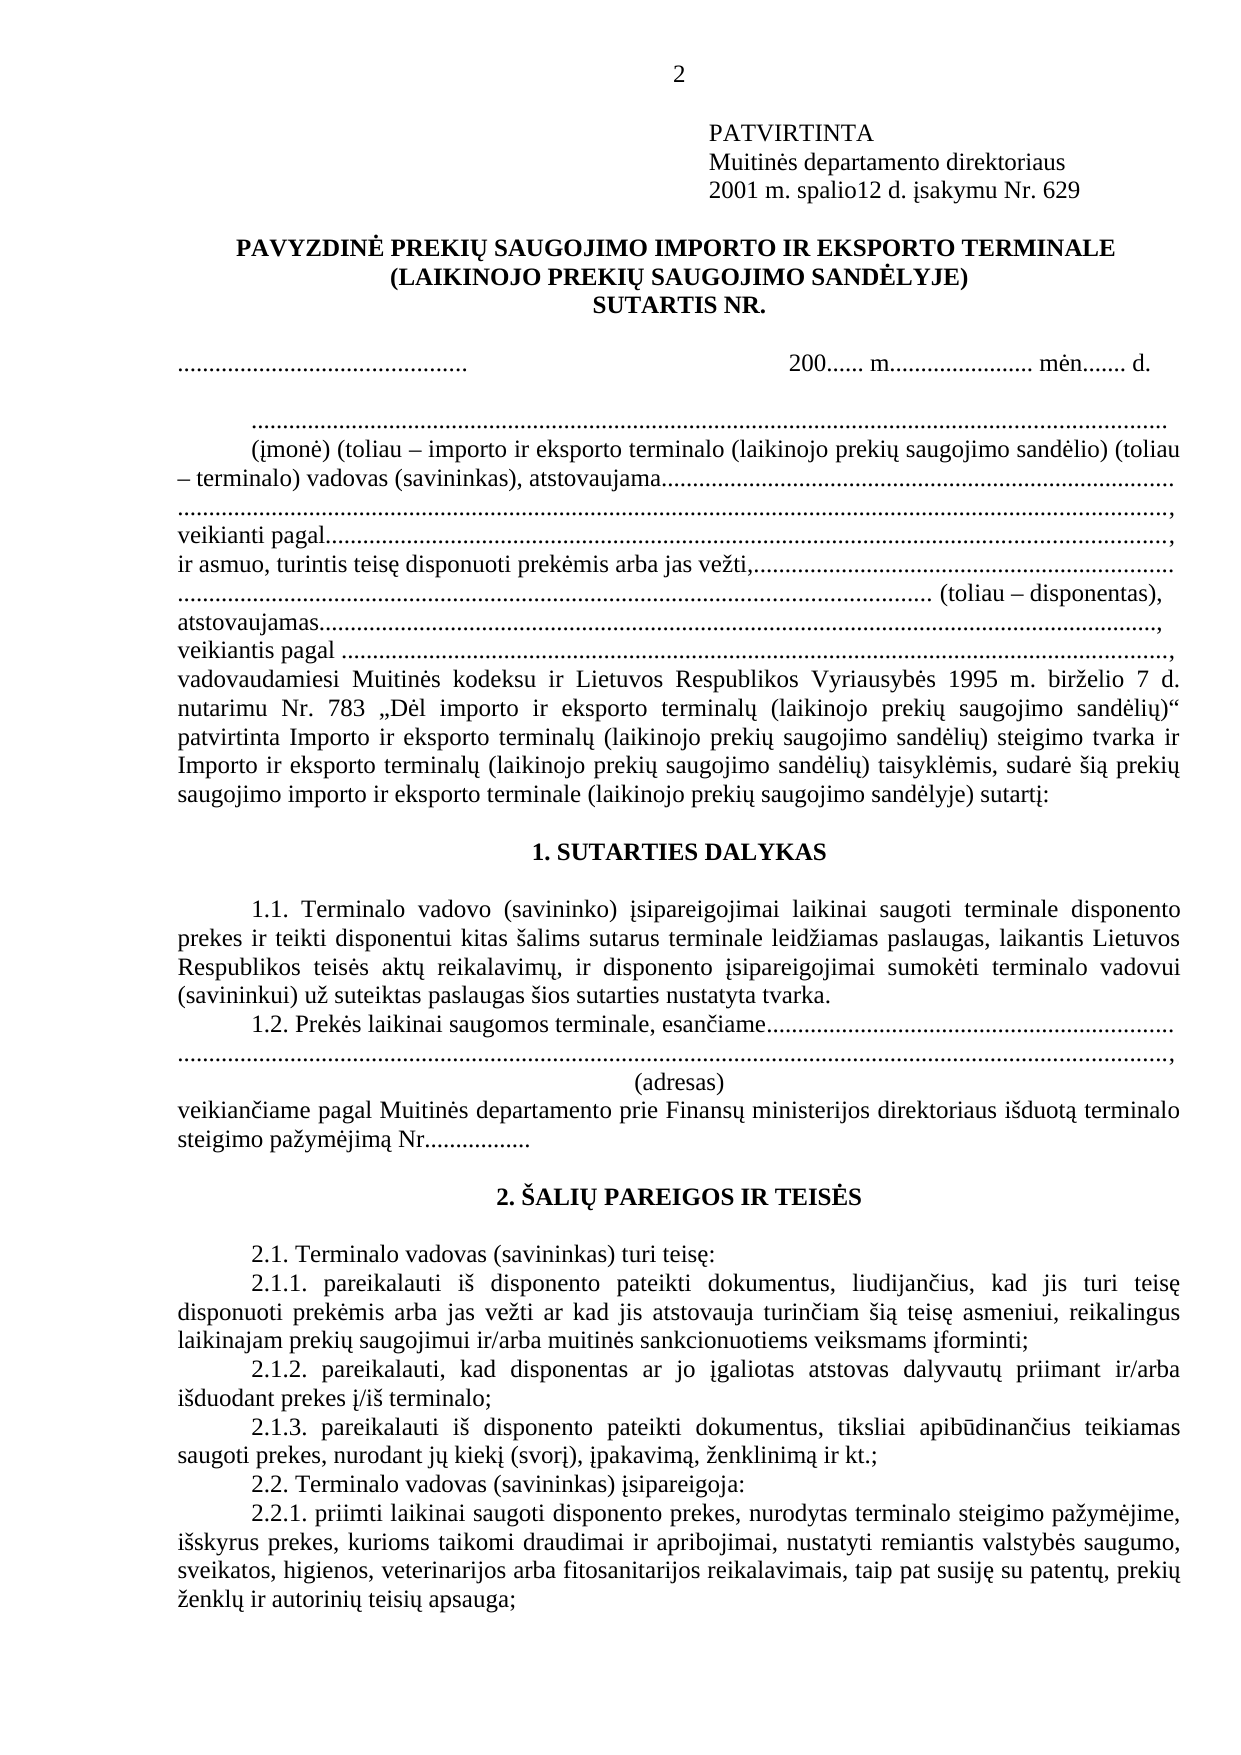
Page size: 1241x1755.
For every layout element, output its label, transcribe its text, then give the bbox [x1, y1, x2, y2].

text 1. SUTARTIES DALYKAS [177, 837, 1181, 866]
text , [177, 1038, 1181, 1067]
text (įmonė) (toliau – importo ir eksporto terminalo (laikinojo prekių saugojimo sandėlio) (toliau – terminalo) vadovas (savininkas), atstovaujama. [177, 434, 1181, 492]
text SUTARTIS Nr. [177, 291, 1181, 319]
text 1.1. Terminalo vadovo (savininko) įsipareigojimai laikinai saugoti terminale disponento prekes ir teikti disponentui kitas šalims sutarus terminale leidžiamas paslaugas, laikantis Lietuvos Respublikos teisės aktų reikalavimų, ir disponento įsipareigojimai sumokėti terminalo vadovui (savininkui) už suteiktas paslaugas šios sutarties nustatyta tvarka. [177, 894, 1181, 1009]
text PATVIRTINTA [177, 118, 1181, 147]
text 2.2.1. priimti laikinai saugoti disponento prekes, nurodytas terminalo steigimo pažymėjime, išskyrus prekes, kurioms taikomi draudimai ir apribojimai, nustatyti remiantis valstybės saugumo, sveikatos, higienos, veterinarijos arba fitosanitarijos reikalavimais, taip pat susiję su patentų, prekių ženklų ir autorinių teisių apsauga; [177, 1498, 1181, 1613]
text veikiantis pagal , [177, 636, 1181, 664]
text , [177, 492, 1181, 521]
text (LAIKINOJO PREKIŲ SAUGOJIMO SANDĖLYJE) [177, 262, 1181, 291]
text 1.2. Prekės laikinai saugomos terminale, esančiame [177, 1009, 1181, 1038]
text 2.1. Terminalo vadovas (savininkas) turi teisę: [177, 1239, 1181, 1268]
text 2.2. Terminalo vadovas (savininkas) įsipareigoja: [177, 1469, 1181, 1498]
text PAVYZDINĖ PREKIŲ SAUGOJIMO IMPORTO IR EKSPORTO TERMINALE [177, 233, 1181, 262]
text 2.1.2. pareikalauti, kad disponentas ar jo įgaliotas atstovas dalyvautų priimant ir/arba išduodant prekes į/iš terminalo; [177, 1354, 1181, 1412]
text veikianti pagal , [177, 521, 1181, 549]
text Muitinės departamento direktoriaus [177, 147, 1181, 176]
text 200...... m....................... mėn....... d. [177, 348, 1181, 377]
text 2. ŠALIŲ PAREIGOS IR TEISĖS [177, 1182, 1181, 1211]
text (adresas) [177, 1067, 1181, 1096]
text ir asmuo, turintis teisę disponuoti prekėmis arba jas vežti,. [177, 549, 1181, 578]
text 2.1.1. pareikalauti iš disponento pateikti dokumentus, liudijančius, kad jis turi teisę disponuoti prekėmis arba jas vežti ar kad jis atstovauja turinčiam šią teisę asmeniui, reikalingus laikinajam prekių saugojimui ir/arba muitinės sankcionuotiems veiksmams įforminti; [177, 1268, 1181, 1354]
text (toliau – disponentas), [177, 578, 1181, 607]
text atstovaujamas ., [177, 607, 1181, 636]
text veikiančiame pagal Muitinės departamento prie Finansų ministerijos direktoriaus išduotą terminalo steigimo pažymėjimą Nr................. [177, 1096, 1181, 1153]
text 2.1.3. pareikalauti iš disponento pateikti dokumentus, tiksliai apibūdinančius teikiamas saugoti prekes, nurodant jų kiekį (svorį), įpakavimą, ženklinimą ir kt.; [177, 1412, 1181, 1469]
text 2001 m. spalio12 d. įsakymu Nr. 629 [177, 176, 1181, 204]
text vadovaudamiesi Muitinės kodeksu ir Lietuvos Respublikos Vyriausybės 1995 m. birželio 7 d. nutarimu Nr. 783 „Dėl importo ir eksporto terminalų (laikinojo prekių saugojimo sandėlių)“ patvirtinta Importo ir eksporto terminalų (laikinojo prekių saugojimo sandėlių) steigimo tvarka ir Importo ir eksporto terminalų (laikinojo prekių saugojimo sandėlių) taisyklėmis, sudarė šią prekių saugojimo importo ir eksporto terminale (laikinojo prekių saugojimo sandėlyje) sutartį: [177, 664, 1181, 808]
